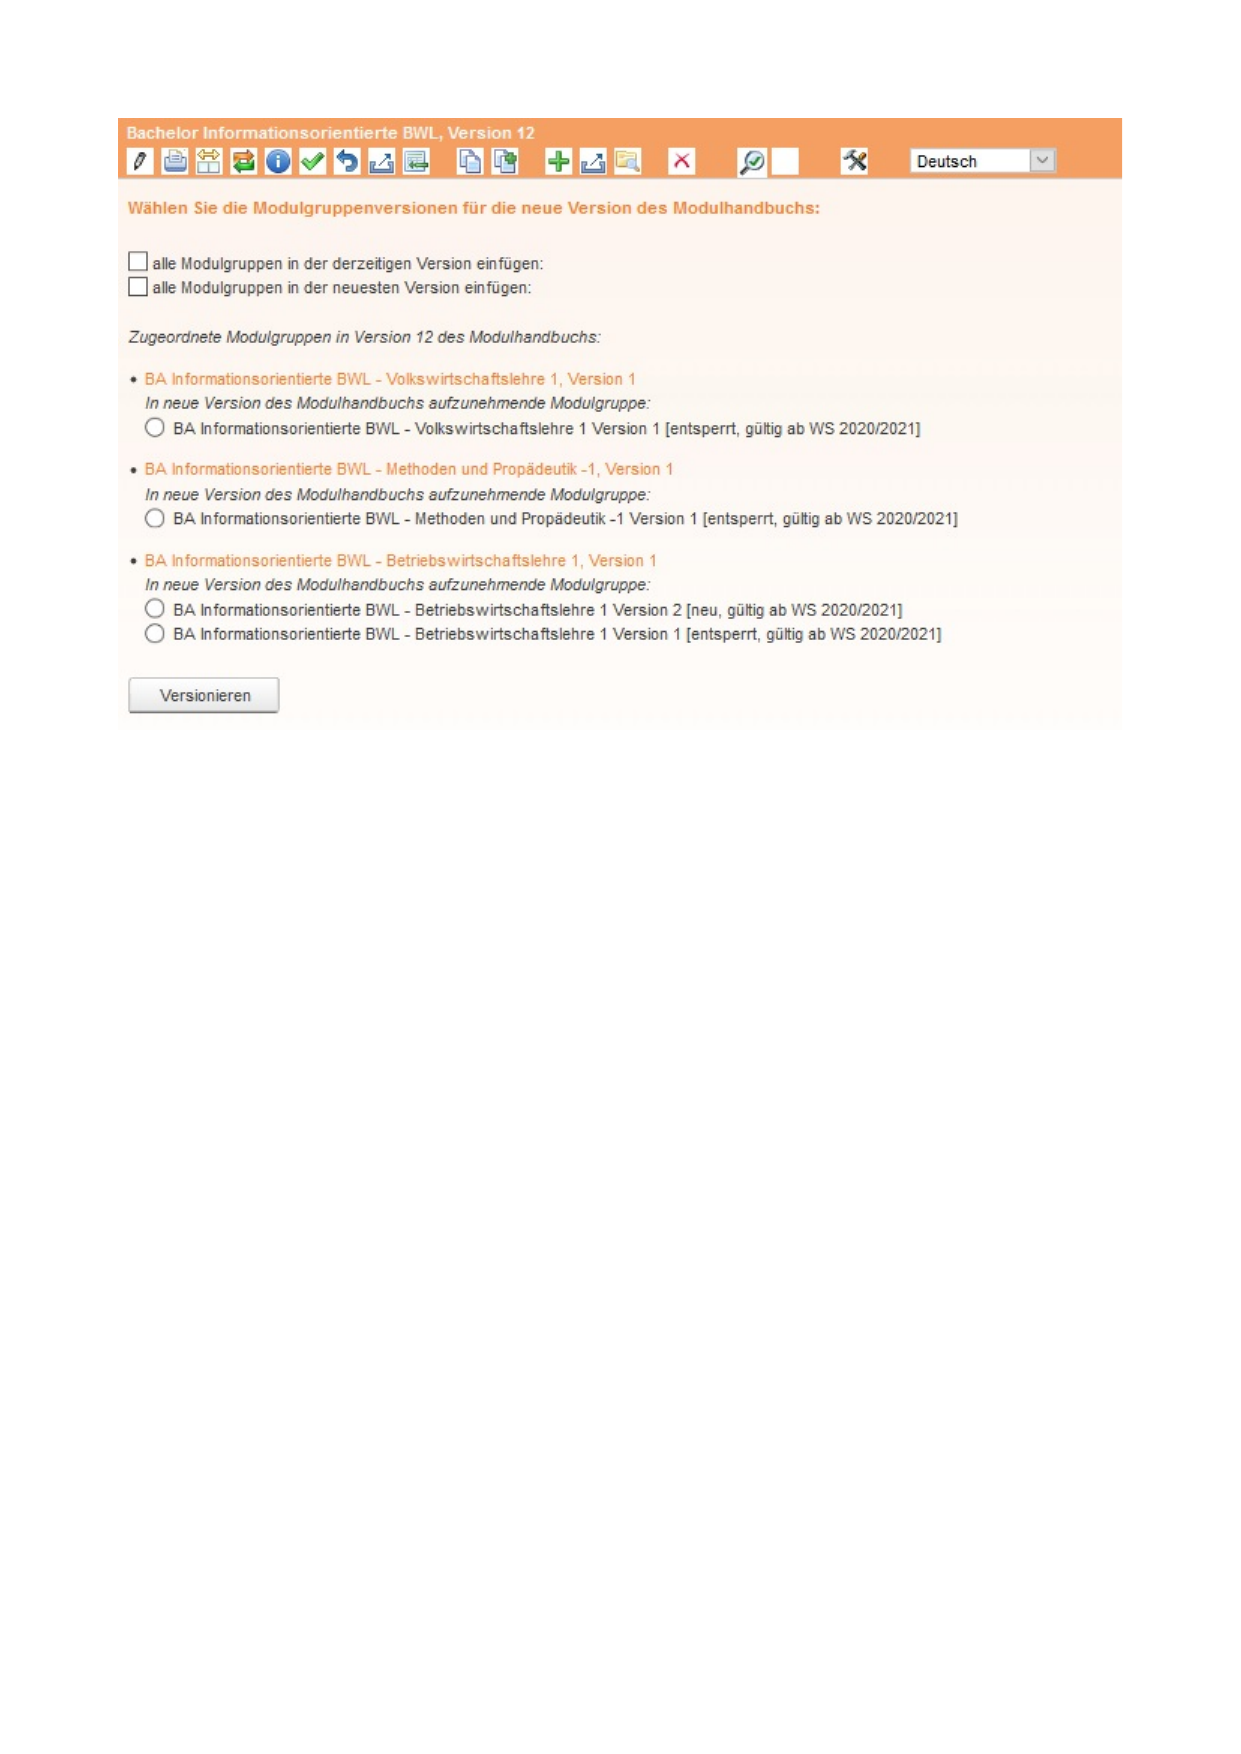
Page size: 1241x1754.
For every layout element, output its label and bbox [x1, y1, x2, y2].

picture [118, 118, 1123, 730]
